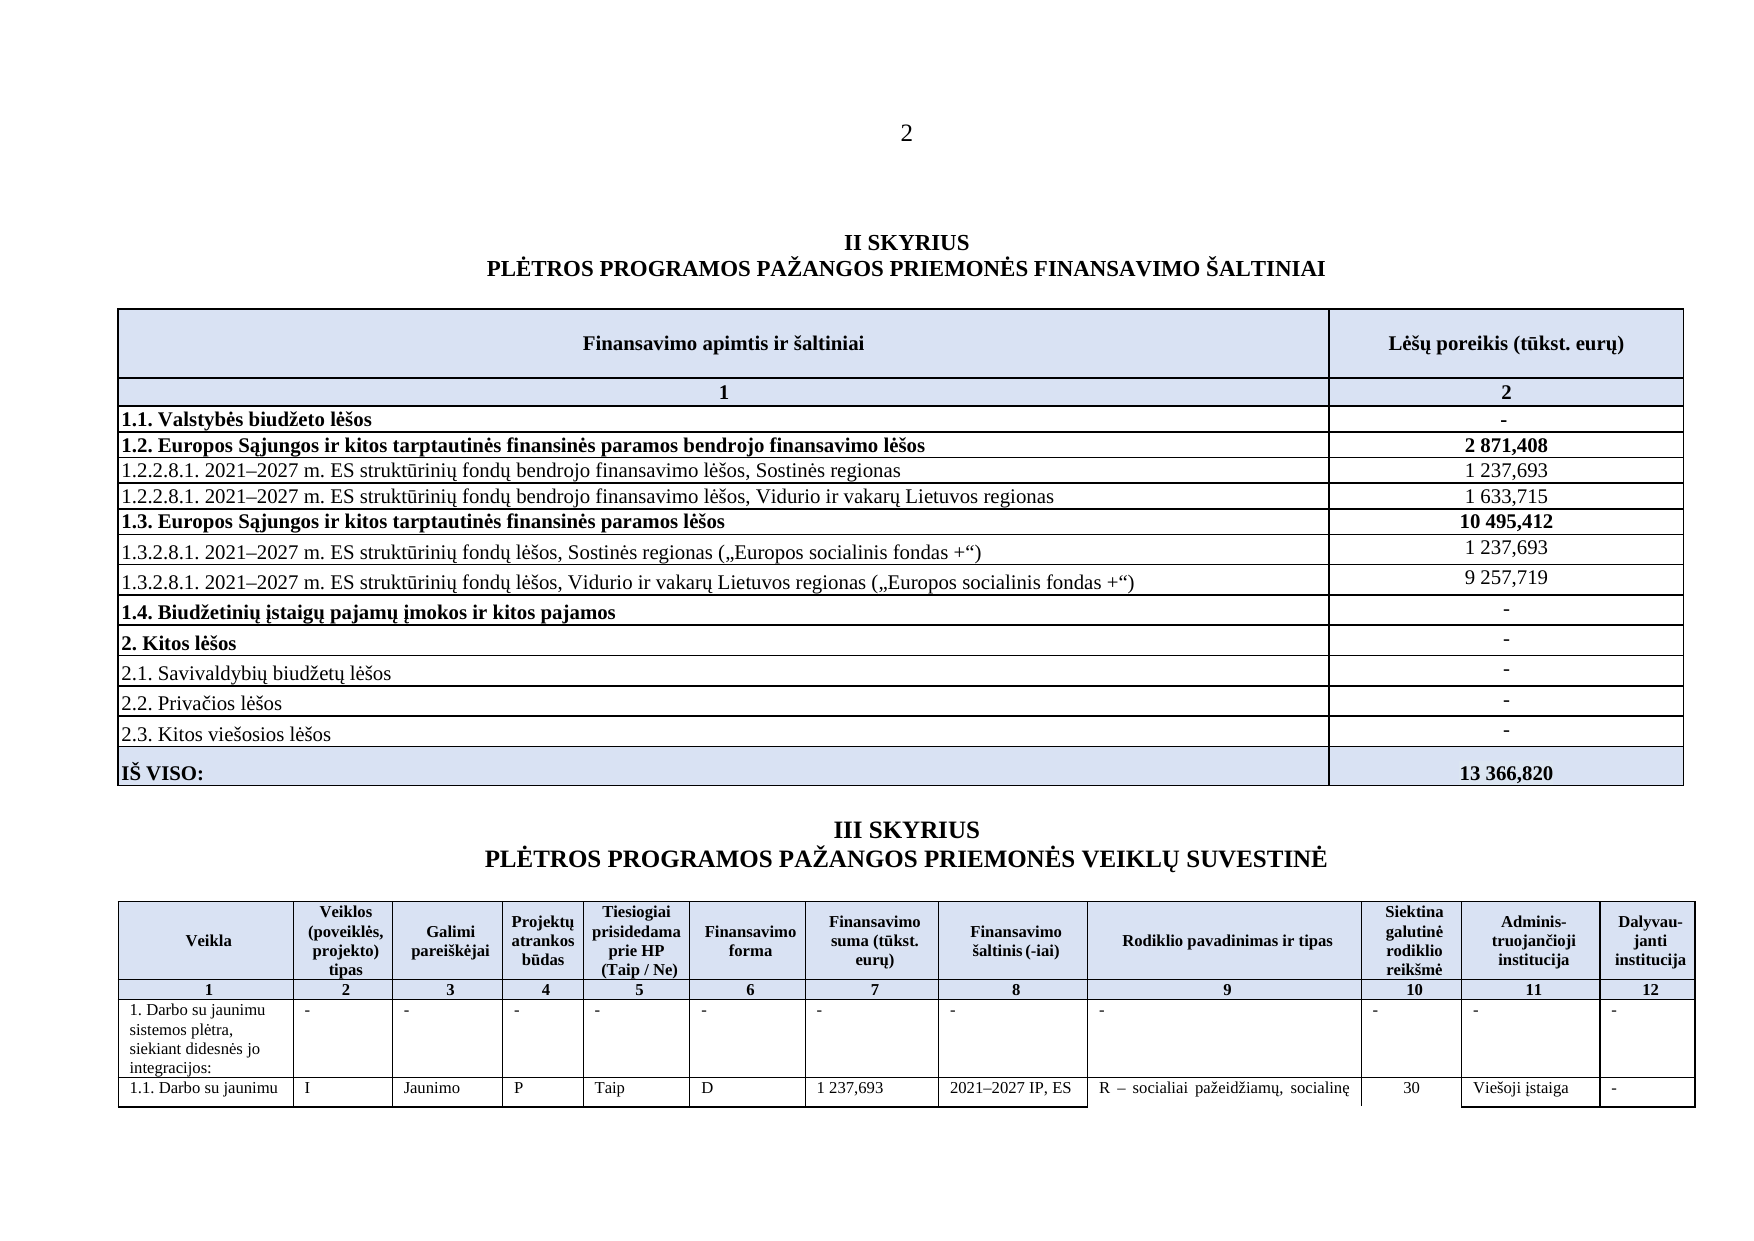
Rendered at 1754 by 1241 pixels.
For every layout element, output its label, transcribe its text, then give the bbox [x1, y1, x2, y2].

table_cell Viešoji įstaiga [1462, 1078, 1599, 1106]
table_cell 4 [503, 980, 583, 999]
table_cell 2021–2027 IP, ES [939, 1078, 1087, 1106]
table_cell 1.3.2.8.1. 2021–2027 m. ES struktūrinių fondų lėšos, Sostinės regionas („Europos socialinis fondas +“) [119, 535, 1328, 564]
table_cell R – socialiai pažeidžiamų, socialinę [1088, 1078, 1361, 1106]
table_cell 1 237,693 [1330, 535, 1683, 564]
table_header Finansavimo apimtis ir šaltiniai [119, 310, 1328, 377]
table_cell - [1330, 717, 1683, 746]
table_cell 10 495,412 [1330, 510, 1683, 533]
table_header Rodiklio pavadinimas ir tipas [1088, 902, 1361, 979]
table_cell 9 257,719 [1330, 565, 1683, 594]
text III SKYRIUS [118, 815, 1695, 844]
table_cell IŠ VISO: [119, 747, 1328, 785]
table_cell 2. Kitos lėšos [119, 626, 1328, 655]
table_header Veikla [119, 902, 293, 979]
table_header Galimi pareiškėjai [393, 902, 502, 979]
table_cell 1.2. Europos Sąjungos ir kitos tarptautinės finansinės paramos bendrojo finansavimo lėšos [119, 433, 1328, 457]
text PLĖTROS PROGRAMOS PAŽANGOS PRIEMONĖS FINANSAVIMO ŠALTINIAI [118, 255, 1695, 282]
table_cell - [1330, 656, 1683, 685]
table_cell 7 [806, 980, 938, 999]
table_cell - [690, 1000, 805, 1077]
table_cell - [1362, 1000, 1461, 1077]
table_header Tiesiogiai prisidedama prie HP (Taip / Ne) [584, 902, 689, 979]
table_cell 2.3. Kitos viešosios lėšos [119, 717, 1328, 746]
table_header Siektina galutinė rodiklio reikšmė [1362, 902, 1461, 979]
table_cell - [1088, 1000, 1361, 1077]
table_cell - [1330, 626, 1683, 655]
table_cell 6 [690, 980, 805, 999]
table_cell 11 [1462, 980, 1599, 999]
table_header Adminis-truojančioji institucija [1462, 902, 1599, 979]
table_cell 9 [1088, 980, 1361, 999]
table_cell P [503, 1078, 583, 1106]
table_cell 1 [119, 980, 293, 999]
table_header Finansavimo suma (tūkst. eurų) [806, 902, 938, 979]
table_cell 8 [939, 980, 1087, 999]
table_cell 10 [1362, 980, 1461, 999]
table_cell Jaunimo [393, 1078, 502, 1106]
table_cell - [1330, 407, 1683, 431]
table_header Finansavimo šaltinis (-iai) [939, 902, 1087, 979]
table_cell 1. Darbo su jaunimu sistemos plėtra, siekiant didesnės jo integracijos: [119, 1000, 293, 1077]
table_header Dalyvau-janti institucija [1601, 902, 1694, 979]
table_cell 1.1. Valstybės biudžeto lėšos [119, 407, 1328, 431]
table_cell 2.1. Savivaldybių biudžetų lėšos [119, 656, 1328, 685]
table_cell - [1330, 596, 1683, 624]
table_header Projektų atrankos būdas [503, 902, 583, 979]
table_cell 2.2. Privačios lėšos [119, 687, 1328, 715]
table_cell - [1601, 1000, 1694, 1077]
table_cell 30 [1362, 1078, 1461, 1106]
table_cell D [690, 1078, 805, 1106]
table_cell - [939, 1000, 1087, 1077]
table_cell 1 237,693 [1330, 458, 1683, 482]
table_cell 5 [584, 980, 689, 999]
table_header Finansavimo forma [690, 902, 805, 979]
table_cell 1 237,693 [806, 1078, 938, 1106]
table_header Lėšų poreikis (tūkst. eurų) [1330, 310, 1683, 377]
table_cell 12 [1601, 980, 1694, 999]
table_header Veiklos (poveiklės, projekto) tipas [294, 902, 392, 979]
table_cell I [294, 1078, 392, 1106]
table_cell 3 [393, 980, 502, 999]
table_cell 1 633,715 [1330, 484, 1683, 508]
table_cell 2 871,408 [1330, 433, 1683, 457]
table_cell 1 [119, 379, 1328, 405]
table_cell 1.2.2.8.1. 2021–2027 m. ES struktūrinių fondų bendrojo finansavimo lėšos, Vidurio ir vakarų Lietuvos regionas [119, 484, 1328, 508]
table_cell - [1601, 1078, 1694, 1106]
text II SKYRIUS [118, 229, 1695, 255]
table_cell Taip [584, 1078, 689, 1106]
table_cell - [503, 1000, 583, 1077]
table_cell - [584, 1000, 689, 1077]
text PLĖTROS PROGRAMOS PAŽANGOS PRIEMONĖS VEIKLŲ SUVESTINĖ [118, 844, 1695, 872]
table_cell 1.1. Darbo su jaunimu [119, 1078, 293, 1106]
table_cell - [294, 1000, 392, 1077]
table_cell 2 [294, 980, 392, 999]
table_cell - [1462, 1000, 1599, 1077]
table_cell - [393, 1000, 502, 1077]
table_cell 1.4. Biudžetinių įstaigų pajamų įmokos ir kitos pajamos [119, 596, 1328, 624]
table_cell 2 [1330, 379, 1683, 405]
table_cell - [806, 1000, 938, 1077]
table_cell 1.2.2.8.1. 2021–2027 m. ES struktūrinių fondų bendrojo finansavimo lėšos, Sostinės regionas [119, 458, 1328, 482]
table_cell - [1330, 687, 1683, 715]
table_cell 1.3.2.8.1. 2021–2027 m. ES struktūrinių fondų lėšos, Vidurio ir vakarų Lietuvos regionas („Europos socialinis fondas +“) [119, 565, 1328, 594]
table_cell 1.3. Europos Sąjungos ir kitos tarptautinės finansinės paramos lėšos [119, 510, 1328, 533]
table_cell 13 366,820 [1330, 747, 1683, 785]
